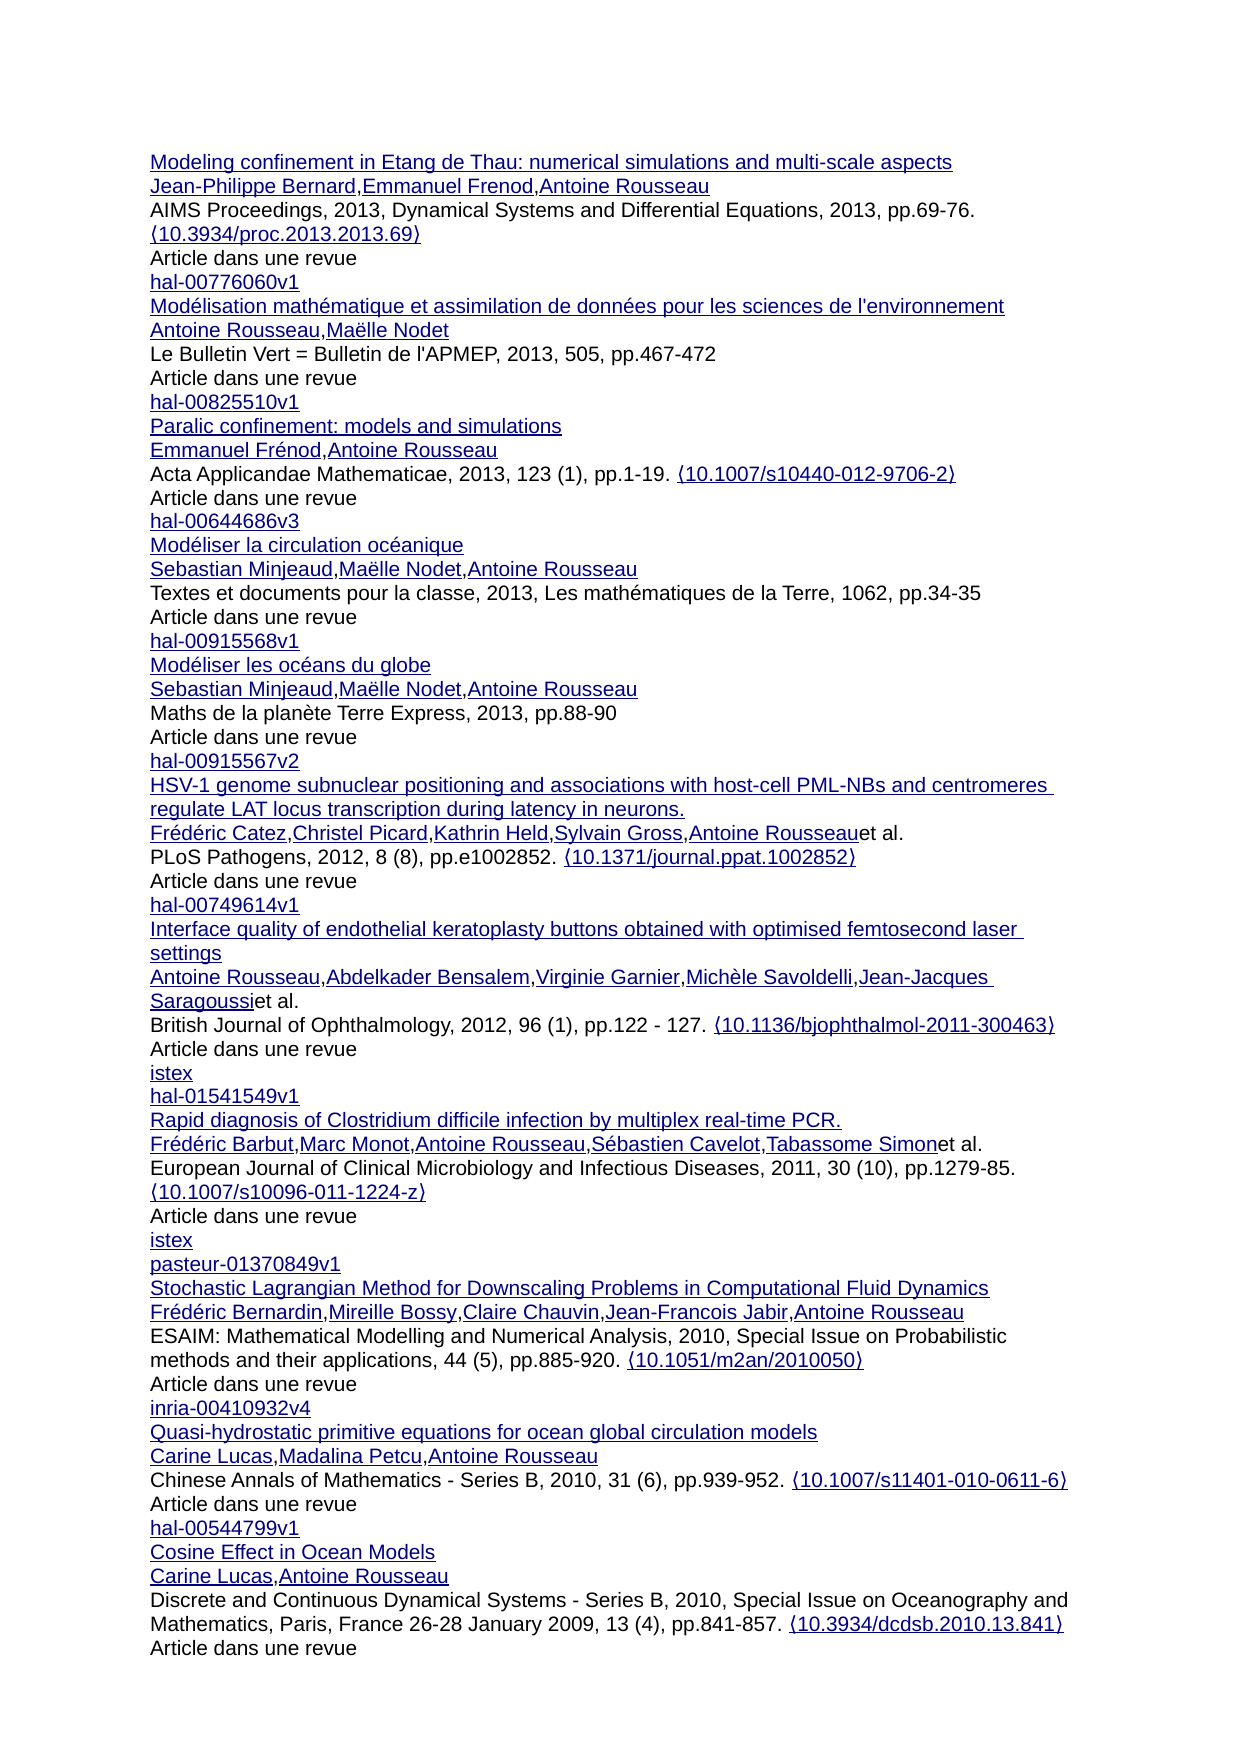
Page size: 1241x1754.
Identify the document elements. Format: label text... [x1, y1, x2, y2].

table_cell Modeling confinement in Etang de Thau: numerical simulations and multi-scale aspects Jean-Philippe Bernard,Emmanuel Frenod,Antoine Rousseau AIMS Proceedings, 2013, Dynamical Systems and Differential Equations, 2013, pp.69-76. ⟨10.3934/proc.2013.2013.69⟩ Article dans une revue hal-00776060v1 [150, 150, 1090, 294]
table_cell Modélisation mathématique et assimilation de données pour les sciences de l'environnement Antoine Rousseau,Maëlle Nodet Le Bulletin Vert = Bulletin de l'APMEP, 2013, 505, pp.467-472 Article dans une revue hal-00825510v1 [150, 294, 1090, 413]
table_cell Stochastic Lagrangian Method for Downscaling Problems in Computational Fluid Dynamics Frédéric Bernardin,Mireille Bossy,Claire Chauvin,Jean-Francois Jabir,Antoine Rousseau ESAIM: Mathematical Modelling and Numerical Analysis, 2010, Special Issue on Probabilistic methods and their applications, 44 (5), pp.885-920. ⟨10.1051/m2an/2010050⟩ Article dans une revue inria-00410932v4 [150, 1276, 1090, 1420]
table_cell Modéliser la circulation océanique Sebastian Minjeaud,Maëlle Nodet,Antoine Rousseau Textes et documents pour la classe, 2013, Les mathématiques de la Terre, 1062, pp.34-35 Article dans une revue hal-00915568v1 [150, 533, 1090, 653]
table_cell Interface quality of endothelial keratoplasty buttons obtained with optimised femtosecond laser settings Antoine Rousseau,Abdelkader Bensalem,Virginie Garnier,Michèle Savoldelli,Jean-Jacques Saragoussiet al. British Journal of Ophthalmology, 2012, 96 (1), pp.122 - 127. ⟨10.1136/bjophthalmol-2011-300463⟩ Article dans une revue istex hal-01541549v1 [150, 917, 1090, 1108]
table_cell Rapid diagnosis of Clostridium difficile infection by multiplex real-time PCR. Frédéric Barbut,Marc Monot,Antoine Rousseau,Sébastien Cavelot,Tabassome Simonet al. European Journal of Clinical Microbiology and Infectious Diseases, 2011, 30 (10), pp.1279-85. ⟨10.1007/s10096-011-1224-z⟩ Article dans une revue istex pasteur-01370849v1 [150, 1108, 1090, 1276]
table_cell HSV-1 genome subnuclear positioning and associations with host-cell PML-NBs and centromeres regulate LAT locus transcription during latency in neurons. Frédéric Catez,Christel Picard,Kathrin Held,Sylvain Gross,Antoine Rousseauet al. PLoS Pathogens, 2012, 8 (8), pp.e1002852. ⟨10.1371/journal.ppat.1002852⟩ Article dans une revue hal-00749614v1 [150, 773, 1090, 917]
table_cell Modéliser les océans du globe Sebastian Minjeaud,Maëlle Nodet,Antoine Rousseau Maths de la planète Terre Express, 2013, pp.88-90 Article dans une revue hal-00915567v2 [150, 653, 1090, 773]
table_cell Paralic confinement: models and simulations Emmanuel Frénod,Antoine Rousseau Acta Applicandae Mathematicae, 2013, 123 (1), pp.1-19. ⟨10.1007/s10440-012-9706-2⟩ Article dans une revue hal-00644686v3 [150, 414, 1090, 533]
table_cell Quasi-hydrostatic primitive equations for ocean global circulation models Carine Lucas,Madalina Petcu,Antoine Rousseau Chinese Annals of Mathematics - Series B, 2010, 31 (6), pp.939-952. ⟨10.1007/s11401-010-0611-6⟩ Article dans une revue hal-00544799v1 [150, 1420, 1090, 1539]
table_cell Cosine Effect in Ocean Models Carine Lucas,Antoine Rousseau Discrete and Continuous Dynamical Systems - Series B, 2010, Special Issue on Oceanography and Mathematics, Paris, France 26-28 January 2009, 13 (4), pp.841-857. ⟨10.3934/dcdsb.2010.13.841⟩ Article dans une revue [150, 1540, 1090, 1659]
